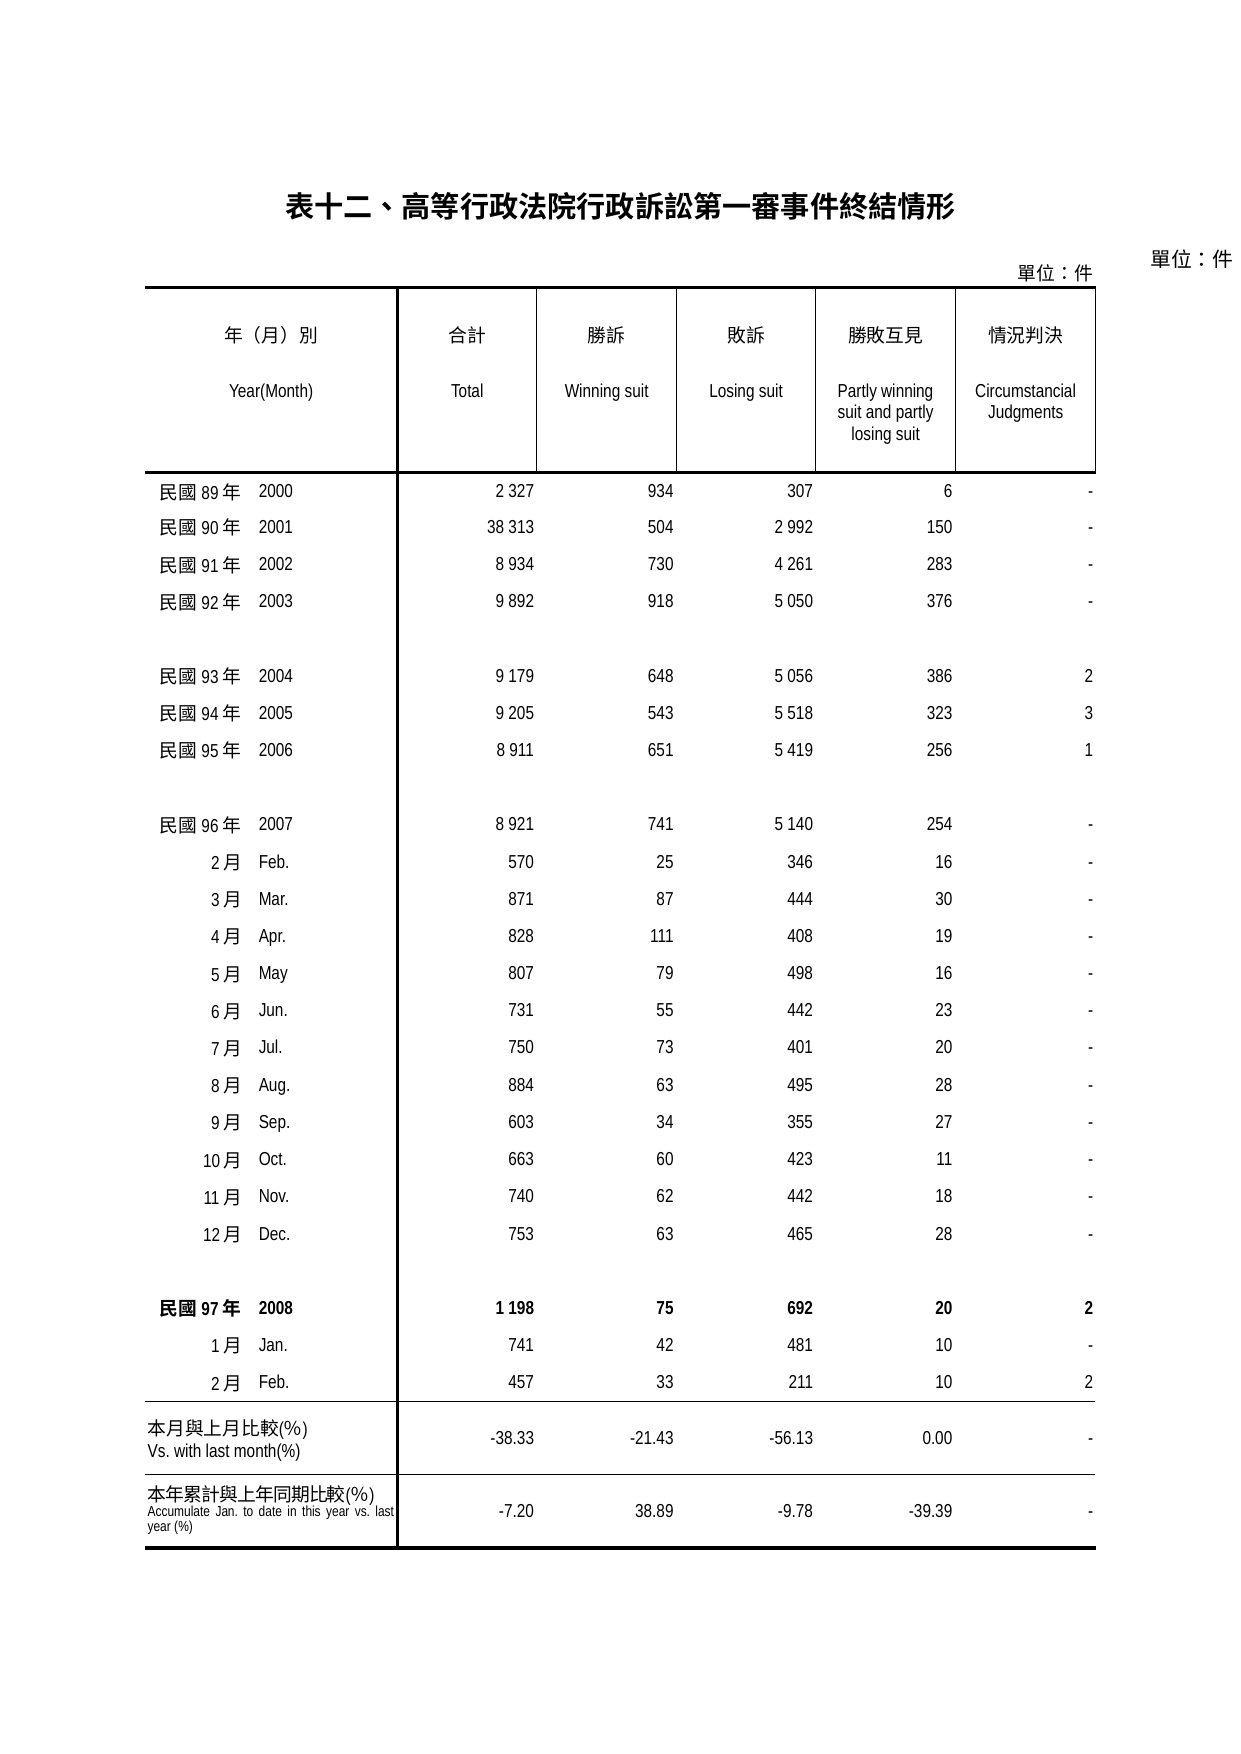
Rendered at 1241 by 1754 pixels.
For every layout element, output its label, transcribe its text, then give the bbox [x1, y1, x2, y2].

table_cell 79 [537, 954, 676, 991]
table_cell [537, 1252, 676, 1289]
table_cell 本月與上月比較(％) Vs. with last month(%) [145, 1402, 396, 1473]
table_cell Feb. [256, 1363, 396, 1401]
table_cell [256, 620, 396, 657]
table_cell 753 [399, 1215, 537, 1252]
table_cell 34 [537, 1103, 676, 1140]
table_cell 73 [537, 1029, 676, 1066]
table_cell 408 [676, 917, 816, 954]
table_cell 1月 [145, 1326, 256, 1363]
table_cell 12月 [145, 1215, 256, 1252]
table_cell 10月 [145, 1140, 256, 1177]
table_cell Jul. [256, 1029, 396, 1066]
table_cell 254 [816, 806, 955, 843]
table_cell - [955, 1178, 1096, 1214]
table_cell - [955, 991, 1096, 1029]
table_cell 283 [816, 545, 955, 582]
table_cell Circumstancial Judgments [956, 380, 1095, 468]
table_cell 42 [537, 1326, 676, 1363]
table_cell Apr. [256, 917, 396, 954]
table_cell 543 [537, 694, 676, 731]
table_cell Year(Month) [145, 380, 396, 468]
table_cell 2 992 [676, 508, 816, 545]
table_cell 2月 [145, 1363, 256, 1401]
table_cell 442 [676, 1178, 816, 1214]
table_cell 355 [676, 1103, 816, 1140]
table_cell - [955, 1103, 1096, 1140]
table_cell 750 [399, 1029, 537, 1066]
table_cell 民國 91年 [145, 545, 256, 582]
table_cell [145, 768, 256, 806]
table_cell 3 [955, 694, 1096, 731]
table_header 年（月）別 [145, 289, 396, 380]
table_cell 9 179 [399, 657, 537, 694]
table_cell [145, 1252, 256, 1289]
text 單位：件 [1150, 243, 1240, 268]
table_cell Partly winning suit and partly losing suit [816, 380, 955, 468]
table_cell 495 [676, 1066, 816, 1103]
table_cell 60 [537, 1140, 676, 1177]
table_cell 民國 97年 [145, 1289, 256, 1326]
table_cell [955, 620, 1096, 657]
table_cell 150 [816, 508, 955, 545]
table_cell 8 911 [399, 731, 537, 768]
table_cell 741 [399, 1326, 537, 1363]
table_cell - [955, 806, 1096, 843]
table_cell Losing suit [677, 380, 815, 468]
table_cell [145, 620, 256, 657]
table_cell 884 [399, 1066, 537, 1103]
table_cell Oct. [256, 1140, 396, 1177]
table_cell 307 [676, 474, 816, 508]
text [1150, 235, 1240, 243]
table_cell 2002 [256, 545, 396, 582]
table_cell 741 [537, 806, 676, 843]
table_cell 20 [816, 1029, 955, 1066]
table_cell 11月 [145, 1178, 256, 1214]
table_cell 10 [816, 1363, 955, 1401]
table_cell [537, 620, 676, 657]
table_cell 2005 [256, 694, 396, 731]
table_cell 5月 [145, 954, 256, 991]
table_cell 5 140 [676, 806, 816, 843]
table_cell Total [399, 380, 536, 468]
table_cell 18 [816, 1178, 955, 1214]
table_cell 8 934 [399, 545, 537, 582]
table_cell - [955, 474, 1096, 508]
table_cell 211 [676, 1363, 816, 1401]
table_cell 5 056 [676, 657, 816, 694]
table_cell -21.43 [537, 1402, 676, 1473]
table_cell 2月 [145, 843, 256, 880]
table_cell -7.20 [399, 1475, 537, 1546]
table_cell 442 [676, 991, 816, 1029]
table_cell -9.78 [676, 1475, 816, 1546]
table_cell 481 [676, 1326, 816, 1363]
table_cell 2 [955, 657, 1096, 694]
table_cell 62 [537, 1178, 676, 1214]
table_cell 87 [537, 880, 676, 917]
table_cell 730 [537, 545, 676, 582]
table_cell 603 [399, 1103, 537, 1140]
table_cell Winning suit [537, 380, 676, 468]
table_cell 111 [537, 917, 676, 954]
table_cell 934 [537, 474, 676, 508]
table_cell 民國 96年 [145, 806, 256, 843]
table_cell 323 [816, 694, 955, 731]
table_cell [676, 1252, 816, 1289]
table_cell 本年累計與上年同期比較(％) Accumulate Jan. to date in this year vs. last year (%) [145, 1475, 396, 1546]
table_cell 9 892 [399, 583, 537, 619]
table_cell 2008 [256, 1289, 396, 1326]
table_cell 8月 [145, 1066, 256, 1103]
table_cell 9月 [145, 1103, 256, 1140]
table_cell - [955, 545, 1096, 582]
table_cell Dec. [256, 1215, 396, 1252]
table_cell 6 [816, 474, 955, 508]
table_cell [816, 768, 955, 806]
table_cell 648 [537, 657, 676, 694]
table_cell [256, 1252, 396, 1289]
table_header 勝訴 [537, 289, 676, 380]
table_cell Sep. [256, 1103, 396, 1140]
table_cell [537, 768, 676, 806]
table_cell 2003 [256, 583, 396, 619]
table_cell 807 [399, 954, 537, 991]
table_cell [816, 620, 955, 657]
table_cell 民國 90年 [145, 508, 256, 545]
table_cell 386 [816, 657, 955, 694]
table_cell May [256, 954, 396, 991]
table_cell - [955, 1066, 1096, 1103]
table_cell 3月 [145, 880, 256, 917]
table_cell 663 [399, 1140, 537, 1177]
table_header 敗訴 [677, 289, 815, 380]
table_cell 346 [676, 843, 816, 880]
table_cell 民國 89年 [145, 474, 256, 508]
table_cell 63 [537, 1066, 676, 1103]
table_cell 651 [537, 731, 676, 768]
table_cell 1 198 [399, 1289, 537, 1326]
table_cell 民國 93年 [145, 657, 256, 694]
table_cell - [955, 1326, 1096, 1363]
table_cell 2007 [256, 806, 396, 843]
table_cell [399, 1252, 537, 1289]
text [1150, 268, 1240, 275]
table_cell 28 [816, 1066, 955, 1103]
table_cell 63 [537, 1215, 676, 1252]
table_cell 10 [816, 1326, 955, 1363]
table_cell Feb. [256, 843, 396, 880]
table_cell 55 [537, 991, 676, 1029]
table_cell 6月 [145, 991, 256, 1029]
table_cell 4 261 [676, 545, 816, 582]
table_cell 28 [816, 1215, 955, 1252]
table_cell Jun. [256, 991, 396, 1029]
table_cell Aug. [256, 1066, 396, 1103]
table_cell 5 050 [676, 583, 816, 619]
table_cell 0.00 [816, 1402, 955, 1473]
table_cell 民國 95年 [145, 731, 256, 768]
table_cell - [955, 917, 1096, 954]
table_cell - [955, 954, 1096, 991]
text 單位：件 [148, 259, 1092, 286]
table_cell -38.33 [399, 1402, 537, 1473]
table_cell 740 [399, 1178, 537, 1214]
table_cell 504 [537, 508, 676, 545]
table_cell 570 [399, 843, 537, 880]
table_cell - [955, 583, 1096, 619]
table_cell - [955, 880, 1096, 917]
table_cell 2006 [256, 731, 396, 768]
table_cell 民國 92年 [145, 583, 256, 619]
table_cell 5 518 [676, 694, 816, 731]
table_cell 871 [399, 880, 537, 917]
table_cell 828 [399, 917, 537, 954]
table_cell [399, 620, 537, 657]
table_cell - [955, 1140, 1096, 1177]
table_cell 918 [537, 583, 676, 619]
table_cell -39.39 [816, 1475, 955, 1546]
table_cell 4月 [145, 917, 256, 954]
table_cell 457 [399, 1363, 537, 1401]
table_cell 30 [816, 880, 955, 917]
text 表十二、高等行政法院行政訴訟第一審事件終結情形 [148, 183, 1092, 225]
table_cell 11 [816, 1140, 955, 1177]
table_cell 2004 [256, 657, 396, 694]
table_cell [676, 768, 816, 806]
table_cell 38.89 [537, 1475, 676, 1546]
table_cell 1 [955, 731, 1096, 768]
table_cell -56.13 [676, 1402, 816, 1473]
table_cell - [955, 1474, 1096, 1546]
table_cell 23 [816, 991, 955, 1029]
table_cell 16 [816, 954, 955, 991]
table_cell 444 [676, 880, 816, 917]
table_cell 38 313 [399, 508, 537, 545]
table_cell 75 [537, 1289, 676, 1326]
table_cell 7月 [145, 1029, 256, 1066]
table_header 合計 [399, 289, 536, 380]
table_cell - [955, 1029, 1096, 1066]
table_cell 692 [676, 1289, 816, 1326]
table_cell 27 [816, 1103, 955, 1140]
table_cell 8 921 [399, 806, 537, 843]
table_cell 2 [955, 1289, 1096, 1326]
table_cell 9 205 [399, 694, 537, 731]
table_cell 423 [676, 1140, 816, 1177]
table_cell 19 [816, 917, 955, 954]
table_cell 33 [537, 1363, 676, 1401]
table_cell 民國 94年 [145, 694, 256, 731]
table_cell 2001 [256, 508, 396, 545]
table_cell 498 [676, 954, 816, 991]
table_cell - [955, 1401, 1096, 1473]
table_cell 465 [676, 1215, 816, 1252]
table_cell 2 327 [399, 474, 537, 508]
table_cell - [955, 1215, 1096, 1252]
table_cell 2 [955, 1363, 1096, 1401]
table_cell 376 [816, 583, 955, 619]
table_cell [256, 768, 396, 806]
table_cell 401 [676, 1029, 816, 1066]
table_cell 16 [816, 843, 955, 880]
table_cell 25 [537, 843, 676, 880]
table_cell 731 [399, 991, 537, 1029]
table_cell - [955, 508, 1096, 545]
table_cell [955, 1252, 1096, 1289]
table_cell 256 [816, 731, 955, 768]
table_cell Nov. [256, 1178, 396, 1214]
table_cell 20 [816, 1289, 955, 1326]
table_cell [955, 768, 1096, 806]
table_header 情況判決 [956, 289, 1095, 380]
table_cell - [955, 843, 1096, 880]
table_header 勝敗互見 [816, 289, 955, 380]
table_cell [816, 1252, 955, 1289]
table_cell Jan. [256, 1326, 396, 1363]
table_cell 5 419 [676, 731, 816, 768]
table_cell [676, 620, 816, 657]
table_cell 2000 [256, 474, 396, 508]
table_cell Mar. [256, 880, 396, 917]
table_cell [399, 768, 537, 806]
